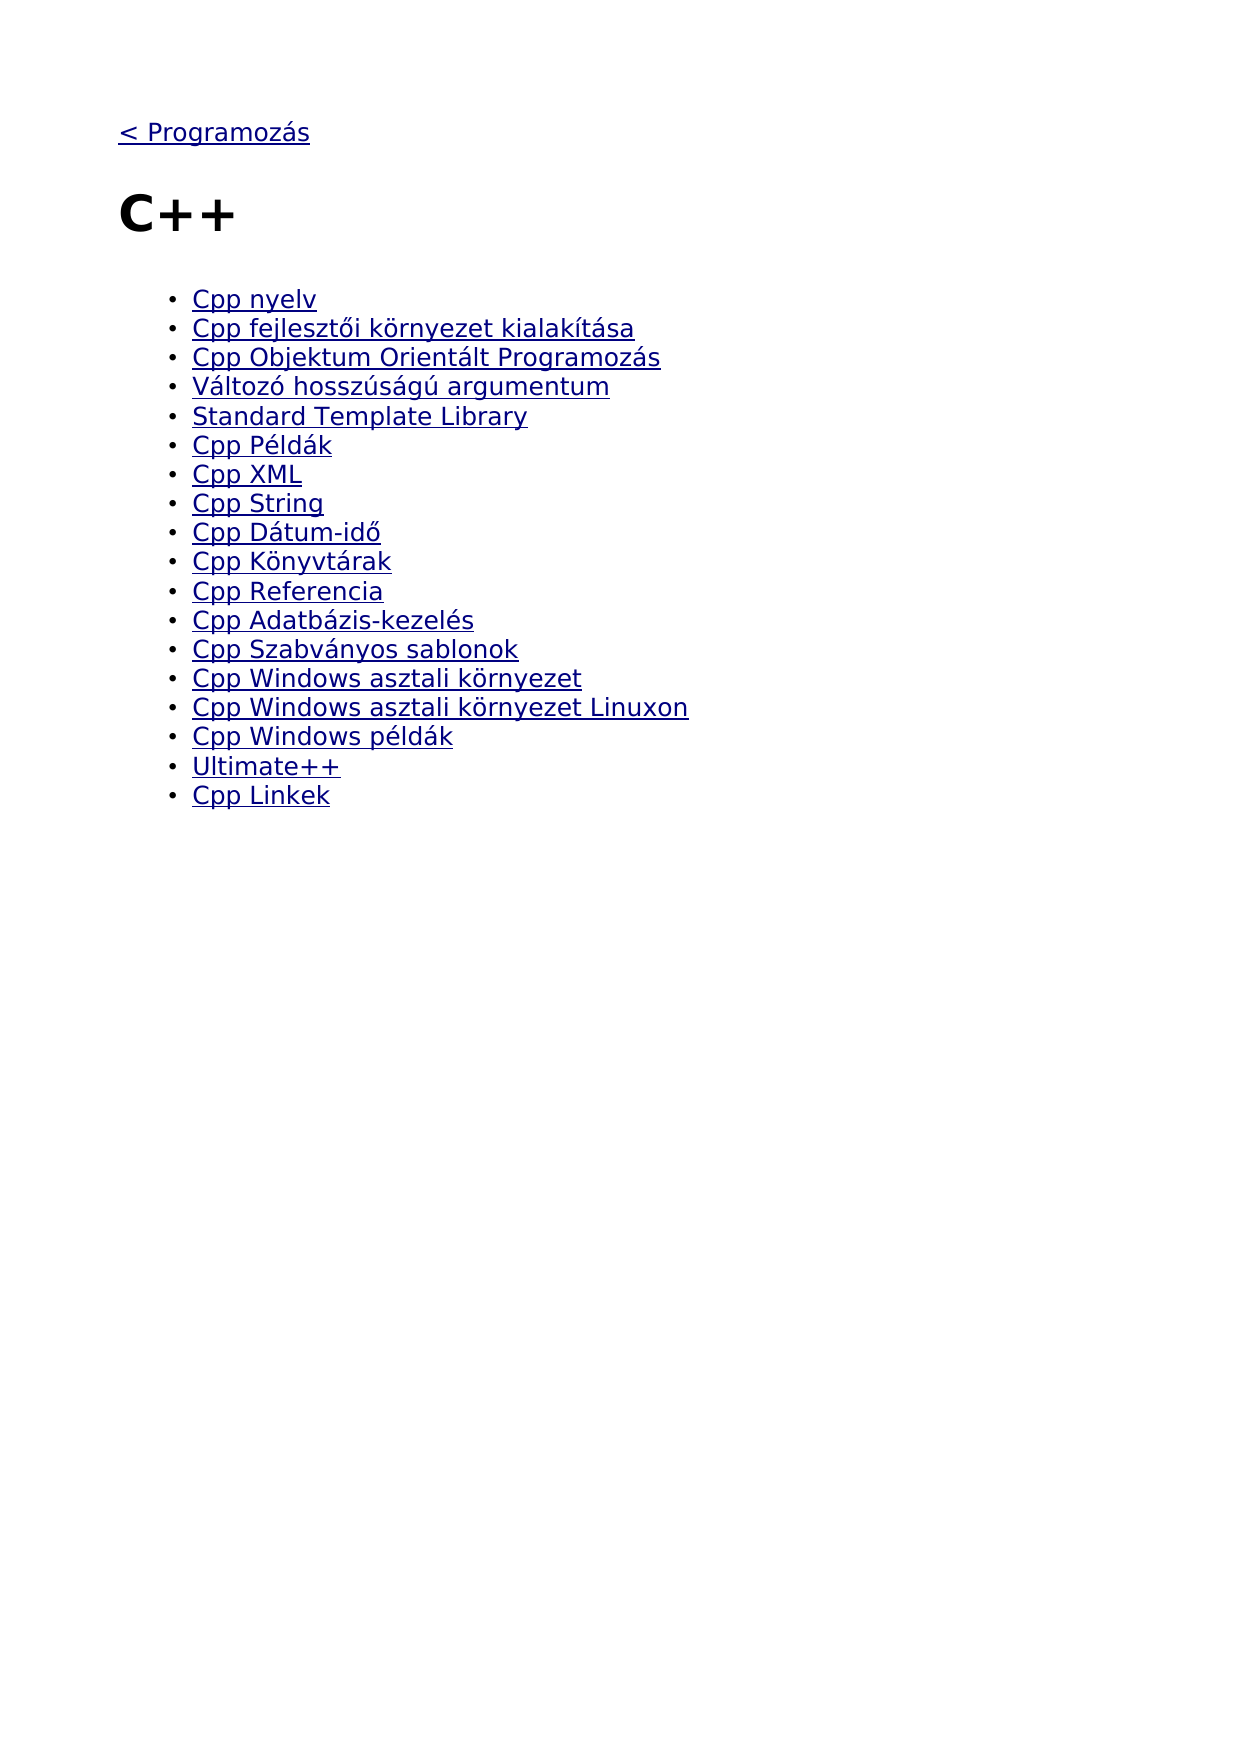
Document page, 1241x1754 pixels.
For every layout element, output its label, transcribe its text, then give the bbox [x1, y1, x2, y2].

list Cpp nyelv [177, 285, 1122, 314]
list Cpp Dátum-idő [177, 518, 1122, 547]
list Cpp Windows példák [177, 722, 1122, 752]
list Cpp Példák [177, 431, 1122, 460]
list Cpp Szabványos sablonok [177, 635, 1122, 664]
list Cpp fejlesztői környezet kialakítása [177, 314, 1122, 343]
list Cpp XML [177, 460, 1122, 489]
list Cpp Windows asztali környezet Linuxon [177, 693, 1122, 722]
list Cpp Könyvtárak [177, 547, 1122, 577]
list Cpp Referencia [177, 577, 1122, 606]
list Ultimate++ [177, 752, 1122, 781]
list Standard Template Library [177, 402, 1122, 431]
list Cpp Adatbázis-kezelés [177, 606, 1122, 635]
list Változó hosszúságú argumentum [177, 372, 1122, 402]
list Cpp Linkek [177, 781, 1122, 810]
text < Programozás [118, 118, 1122, 147]
list Cpp String [177, 489, 1122, 518]
list Cpp Windows asztali környezet [177, 664, 1122, 693]
subtitle C++ [118, 185, 1122, 243]
list Cpp Objektum Orientált Programozás [177, 343, 1122, 372]
